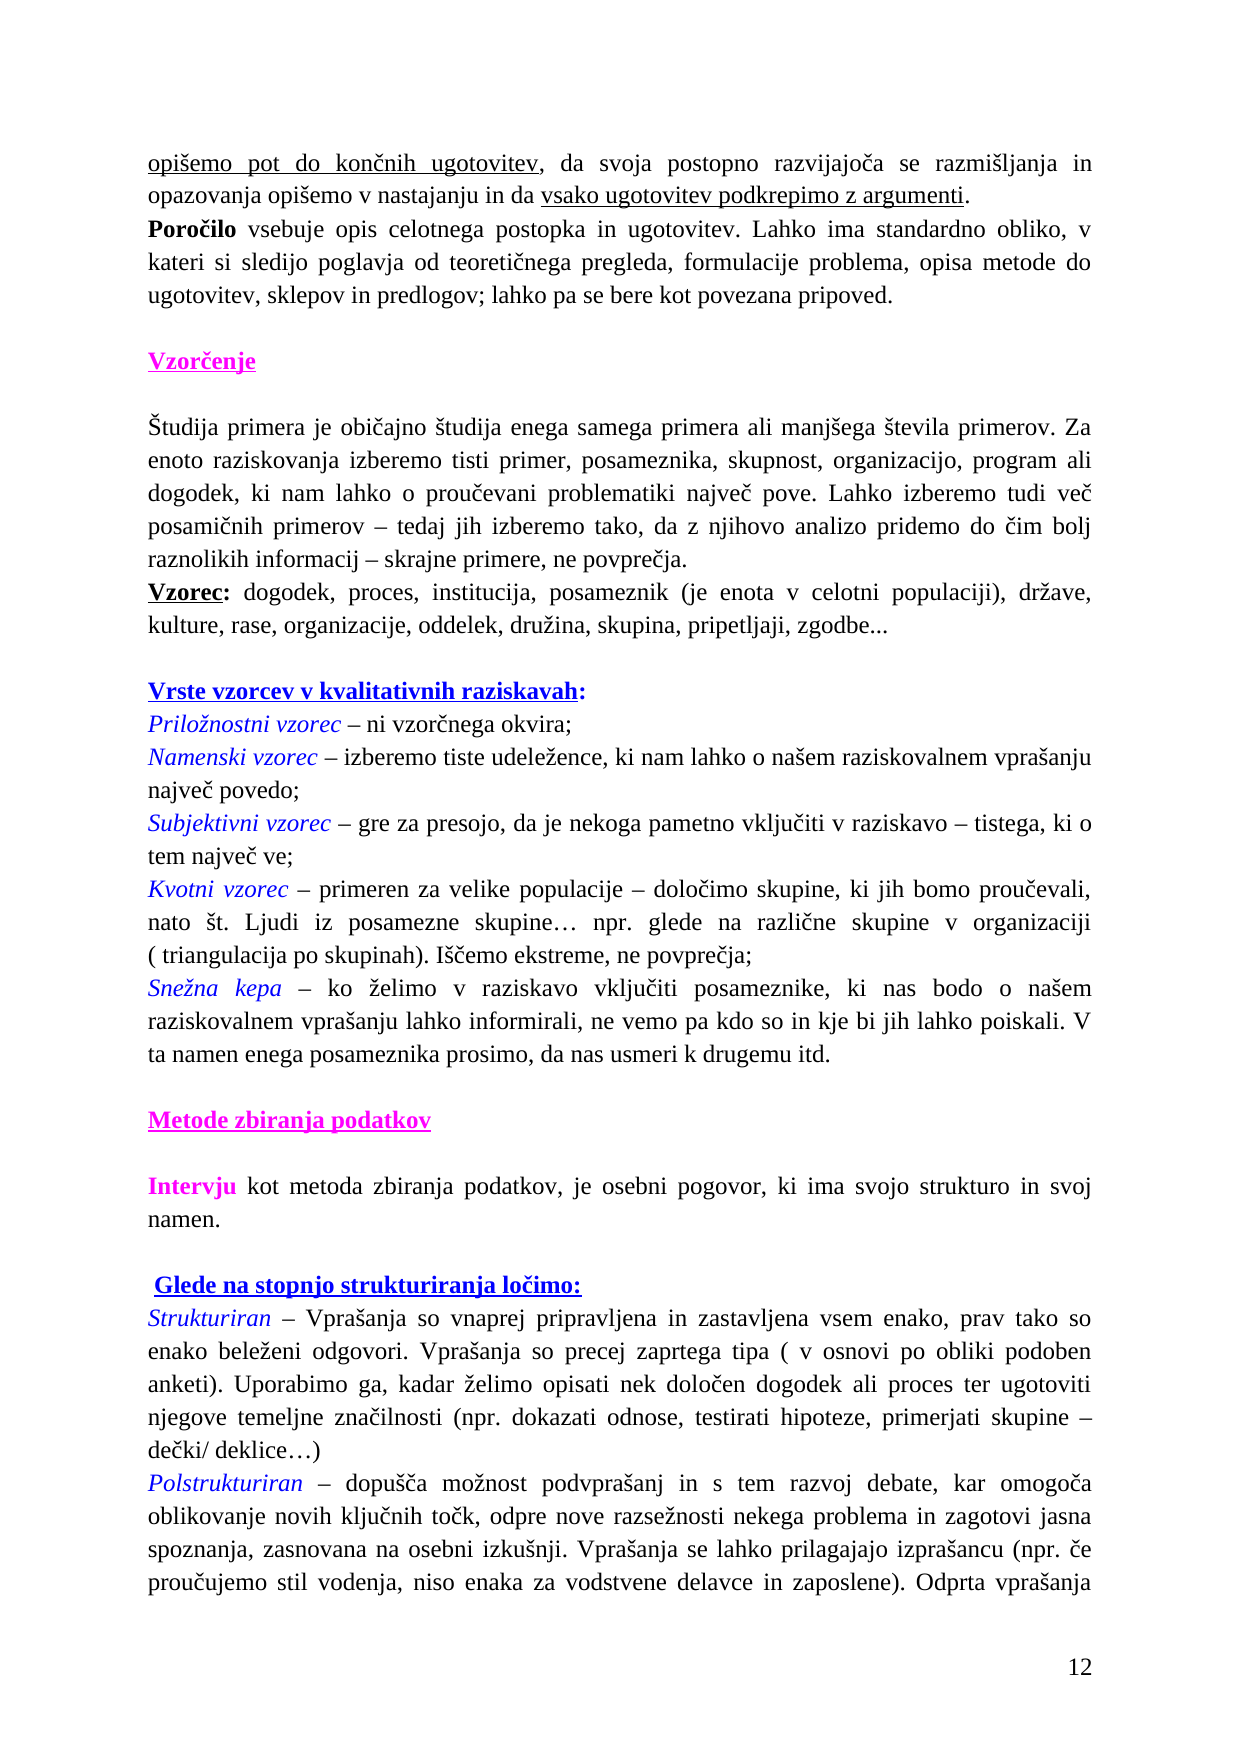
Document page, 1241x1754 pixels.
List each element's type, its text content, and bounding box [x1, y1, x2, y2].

text Kvotni vzorec – primeren za velike populacije – določimo skupine, ki jih bomo proučevali, nato št. Ljudi iz posamezne skupine… npr. glede na različne skupine v organizaciji ( triangulacija po skupinah). Iščemo ekstreme, ne povprečja; [148, 874, 1093, 969]
text Intervju kot metoda zbiranja podatkov, je osebni pogovor, ki ima svojo strukturo in svoj namen. [148, 1171, 1093, 1233]
text Subjektivni vzorec – gre za presojo, da je nekoga pametno vključiti v raziskavo – tistega, ki o tem največ ve; [148, 808, 1093, 870]
text Metode zbiranja podatkov [148, 1105, 1093, 1134]
text Polstrukturiran – dopušča možnost podvprašanj in s tem razvoj debate, kar omogoča oblikovanje novih ključnih točk, odpre nove razsežnosti nekega problema in zagotovi jasna spoznanja, zasnovana na osebni izkušnji. Vprašanja se lahko prilagajajo izprašancu (npr. če proučujemo stil vodenja, niso enaka za vodstvene delavce in zaposlene). Odprta vprašanja [148, 1468, 1093, 1596]
text Vzorec: dogodek, proces, institucija, posameznik (je enota v celotni populaciji), države, kulture, rase, organizacije, oddelek, družina, skupina, pripetljaji, zgodbe... [148, 577, 1093, 639]
text Snežna kepa – ko želimo v raziskavo vključiti posameznike, ki nas bodo o našem raziskovalnem vprašanju lahko informirali, ne vemo pa kdo so in kje bi jih lahko poiskali. V ta namen enega posameznika prosimo, da nas usmeri k drugemu itd. [148, 973, 1093, 1068]
text Glede na stopnjo strukturiranja ločimo: [148, 1270, 1093, 1299]
text Strukturiran – Vprašanja so vnaprej pripravljena in zastavljena vsem enako, prav tako so enako beleženi odgovori. Vprašanja so precej zaprtega tipa ( v osnovi po obliki podoben anketi). Uporabimo ga, kadar želimo opisati nek določen dogodek ali proces ter ugotoviti njegove temeljne značilnosti (npr. dokazati odnose, testirati hipoteze, primerjati skupine – dečki/ deklice…) [148, 1303, 1093, 1464]
text Namenski vzorec – izberemo tiste udeležence, ki nam lahko o našem raziskovalnem vprašanju največ povedo; [148, 742, 1093, 804]
text Priložnostni vzorec – ni vzorčnega okvira; [148, 709, 1093, 738]
text opišemo pot do končnih ugotovitev, da svoja postopno razvijajoča se razmišljanja in opazovanja opišemo v nastajanju in da vsako ugotovitev podkrepimo z argumenti. [148, 148, 1093, 209]
text Vrste vzorcev v kvalitativnih raziskavah: [148, 676, 1093, 705]
text Poročilo vsebuje opis celotnega postopka in ugotovitev. Lahko ima standardno obliko, v kateri si sledijo poglavja od teoretičnega pregleda, formulacije problema, opisa metode do ugotovitev, sklepov in predlogov; lahko pa se bere kot povezana pripoved. [148, 214, 1093, 308]
text Študija primera je običajno študija enega samega primera ali manjšega števila primerov. Za enoto raziskovanja izberemo tisti primer, posameznika, skupnost, organizacijo, program ali dogodek, ki nam lahko o proučevani problematiki največ pove. Lahko izberemo tudi več posamičnih primerov – tedaj jih izberemo tako, da z njihovo analizo pridemo do čim bolj raznolikih informacij – skrajne primere, ne povprečja. [148, 412, 1093, 573]
text Vzorčenje [148, 346, 1093, 374]
